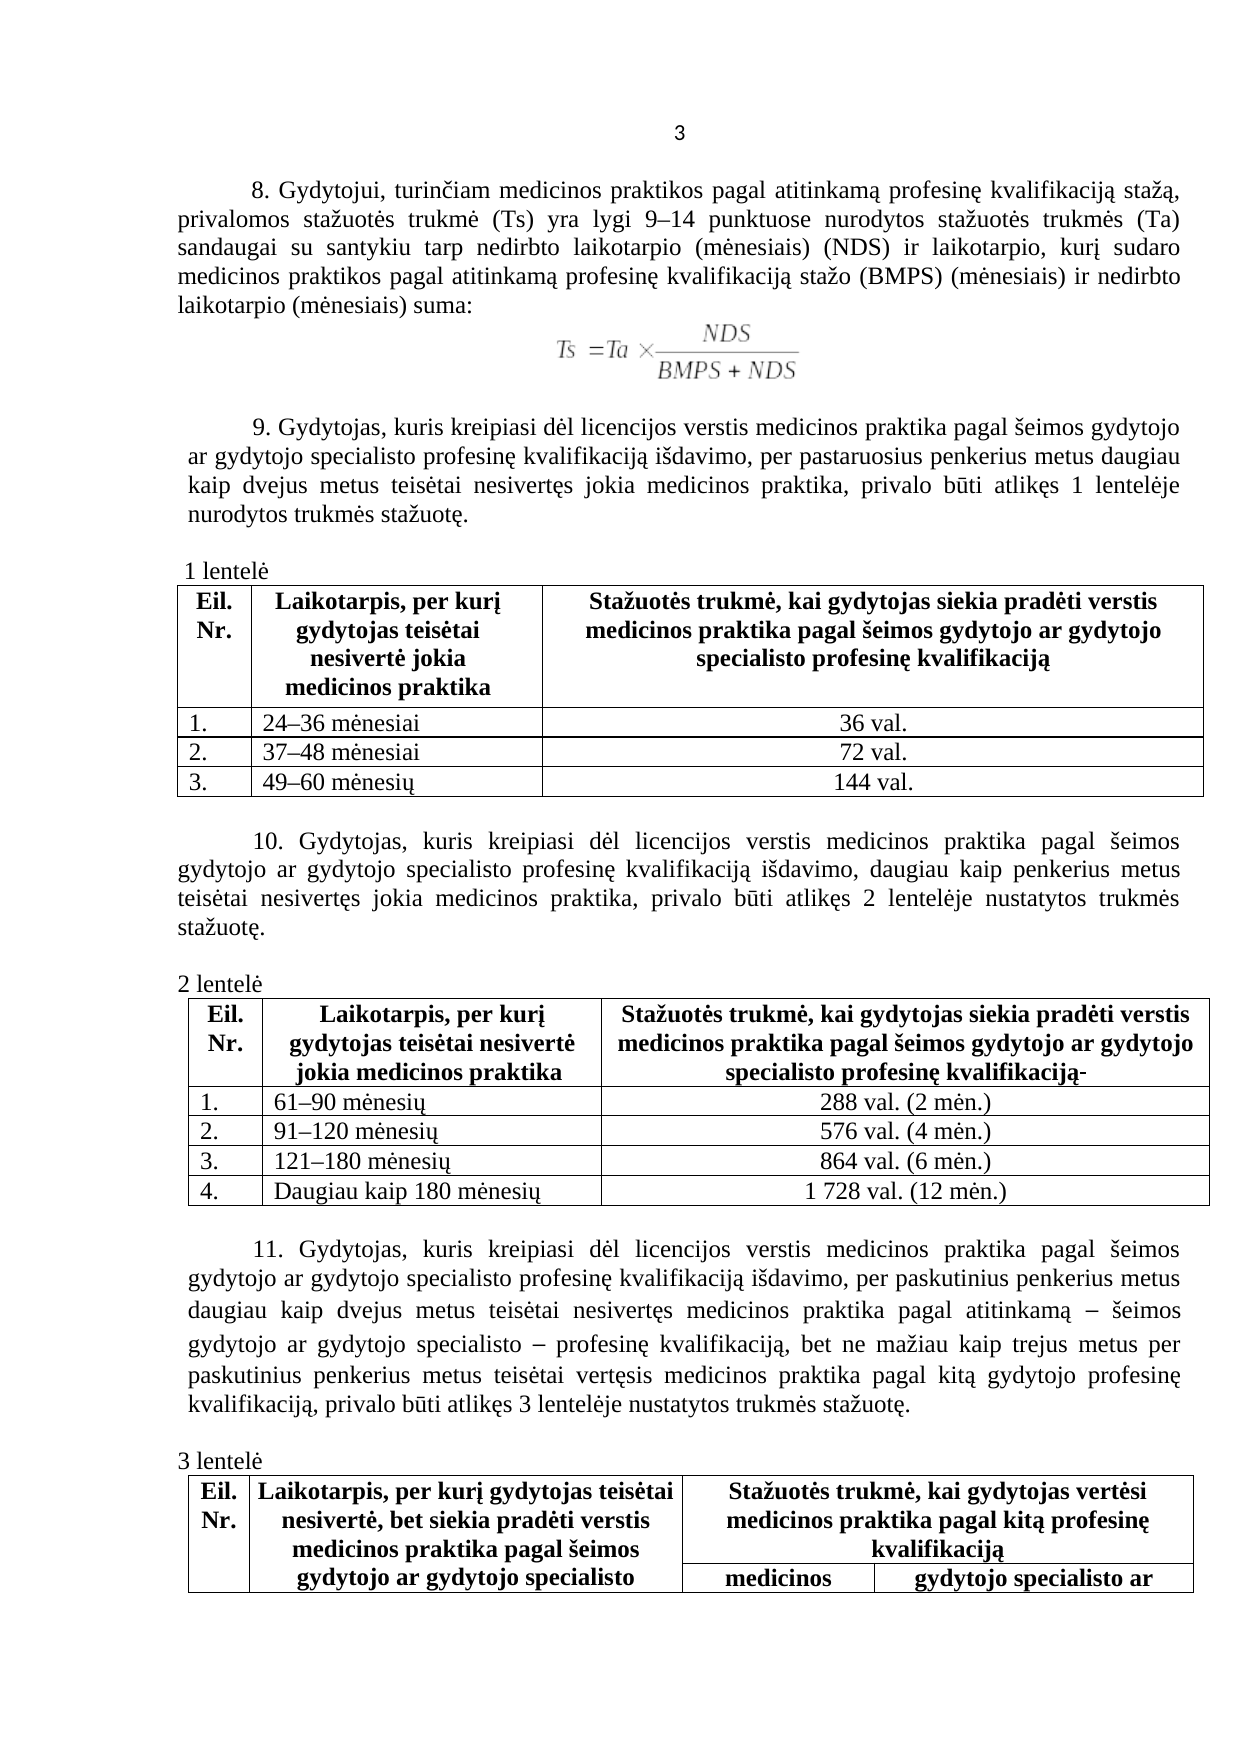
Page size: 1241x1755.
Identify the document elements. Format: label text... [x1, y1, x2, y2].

table_cell medicinos [683, 1564, 874, 1592]
table_header Eil. Nr. [189, 1476, 249, 1592]
table_header Laikotarpis, per kurį gydytojas teisėtai nesivertė jokia medicinos praktika [252, 586, 542, 707]
table_cell 1. [189, 1087, 262, 1115]
table_cell 49–60 mėnesių [252, 767, 542, 796]
table_cell gydytojo specialisto ar [875, 1564, 1193, 1592]
text 9. Gydytojas, kuris kreipiasi dėl licencijos verstis medicinos praktika pagal šeimos gydytojo ar gydytojo specialisto profesinę kvalifikaciją išdavimo, per pastaruosius penkerius metus daugiau kaip dvejus metus teisėtai nesivertęs jokia medicinos praktika, privalo būti atlikęs 1 lentelėje nurodytos trukmės stažuotę. [188, 412, 1181, 527]
table_cell 37–48 mėnesiai [252, 738, 542, 766]
table_header Stažuotės trukmė, kai gydytojas siekia pradėti verstis medicinos praktika pagal šeimos gydytojo ar gydytojo specialisto profesinę kvalifikaciją [543, 586, 1203, 707]
table_cell 1 728 val. (12 mėn.) [602, 1176, 1209, 1205]
table_header Laikotarpis, per kurį gydytojas teisėtai nesivertė jokia medicinos praktika [263, 999, 601, 1086]
table_cell 3. [178, 767, 251, 796]
table_cell 3. [189, 1146, 262, 1175]
table_header Eil. Nr. [178, 586, 251, 707]
table_cell 864 val. (6 mėn.) [602, 1146, 1209, 1175]
table_cell 36 val. [543, 708, 1203, 736]
table_header Stažuotės trukmė, kai gydytojas siekia pradėti verstis medicinos praktika pagal šeimos gydytojo ar gydytojo specialisto profesinę kvalifikaciją [602, 999, 1209, 1086]
table_header Stažuotės trukmė, kai gydytojas vertėsi medicinos praktika pagal kitą profesinę kvalifikaciją [683, 1476, 1193, 1562]
text 8. Gydytojui, turinčiam medicinos praktikos pagal atitinkamą profesinę kvalifikaciją stažą, privalomos stažuotės trukmė (Ts) yra lygi 9–14 punktuose nurodytos stažuotės trukmės (Ta) sandaugai su santykiu tarp nedirbto laikotarpio (mėnesiais) (NDS) ir laikotarpio, kurį sudaro medicinos praktikos pagal atitinkamą profesinę kvalifikaciją stažo (BMPS) (mėnesiais) ir nedirbto laikotarpio (mėnesiais) suma: [177, 175, 1181, 319]
table_cell 4. [189, 1176, 262, 1205]
table_cell 1. [178, 708, 251, 736]
text 10. Gydytojas, kuris kreipiasi dėl licencijos verstis medicinos praktika pagal šeimos gydytojo ar gydytojo specialisto profesinę kvalifikaciją išdavimo, daugiau kaip penkerius metus teisėtai nesivertęs jokia medicinos praktika, privalo būti atlikęs 2 lentelėje nustatytos trukmės stažuotę. [177, 826, 1181, 941]
table_cell 576 val. (4 mėn.) [602, 1116, 1209, 1145]
text 1 lentelė [177, 556, 1181, 585]
table_cell 2. [178, 738, 251, 766]
table_cell 2. [189, 1116, 262, 1145]
table_header Laikotarpis, per kurį gydytojas teisėtai nesivertė, bet siekia pradėti verstis medicinos praktika pagal šeimos gydytojo ar gydytojo specialisto [250, 1476, 682, 1592]
table_cell 121–180 mėnesių [263, 1146, 601, 1175]
table_cell 61–90 mėnesių [263, 1087, 601, 1115]
table_cell 91–120 mėnesių [263, 1116, 601, 1145]
table_cell Daugiau kaip 180 mėnesių [263, 1176, 601, 1205]
text 3 lentelė [177, 1446, 1181, 1475]
table_cell 24–36 mėnesiai [252, 708, 542, 736]
text 11. Gydytojas, kuris kreipiasi dėl licencijos verstis medicinos praktika pagal šeimos gydytojo ar gydytojo specialisto profesinę kvalifikaciją išdavimo, per paskutinius penkerius metus daugiau kaip dvejus metus teisėtai nesivertęs medicinos praktika pagal atitinkamą – šeimos gydytojo ar gydytojo specialisto – profesinę kvalifikaciją, bet ne mažiau kaip trejus metus per paskutinius penkerius metus teisėtai vertęsis medicinos praktika pagal kitą gydytojo profesinę kvalifikaciją, privalo būti atlikęs 3 lentelėje nustatytos trukmės stažuotę. [188, 1234, 1181, 1418]
table_cell 72 val. [543, 738, 1203, 766]
text 2 lentelė [177, 969, 1181, 998]
table_cell 288 val. (2 mėn.) [602, 1087, 1209, 1115]
table_cell 144 val. [543, 767, 1203, 796]
table_header Eil. Nr. [189, 999, 262, 1086]
